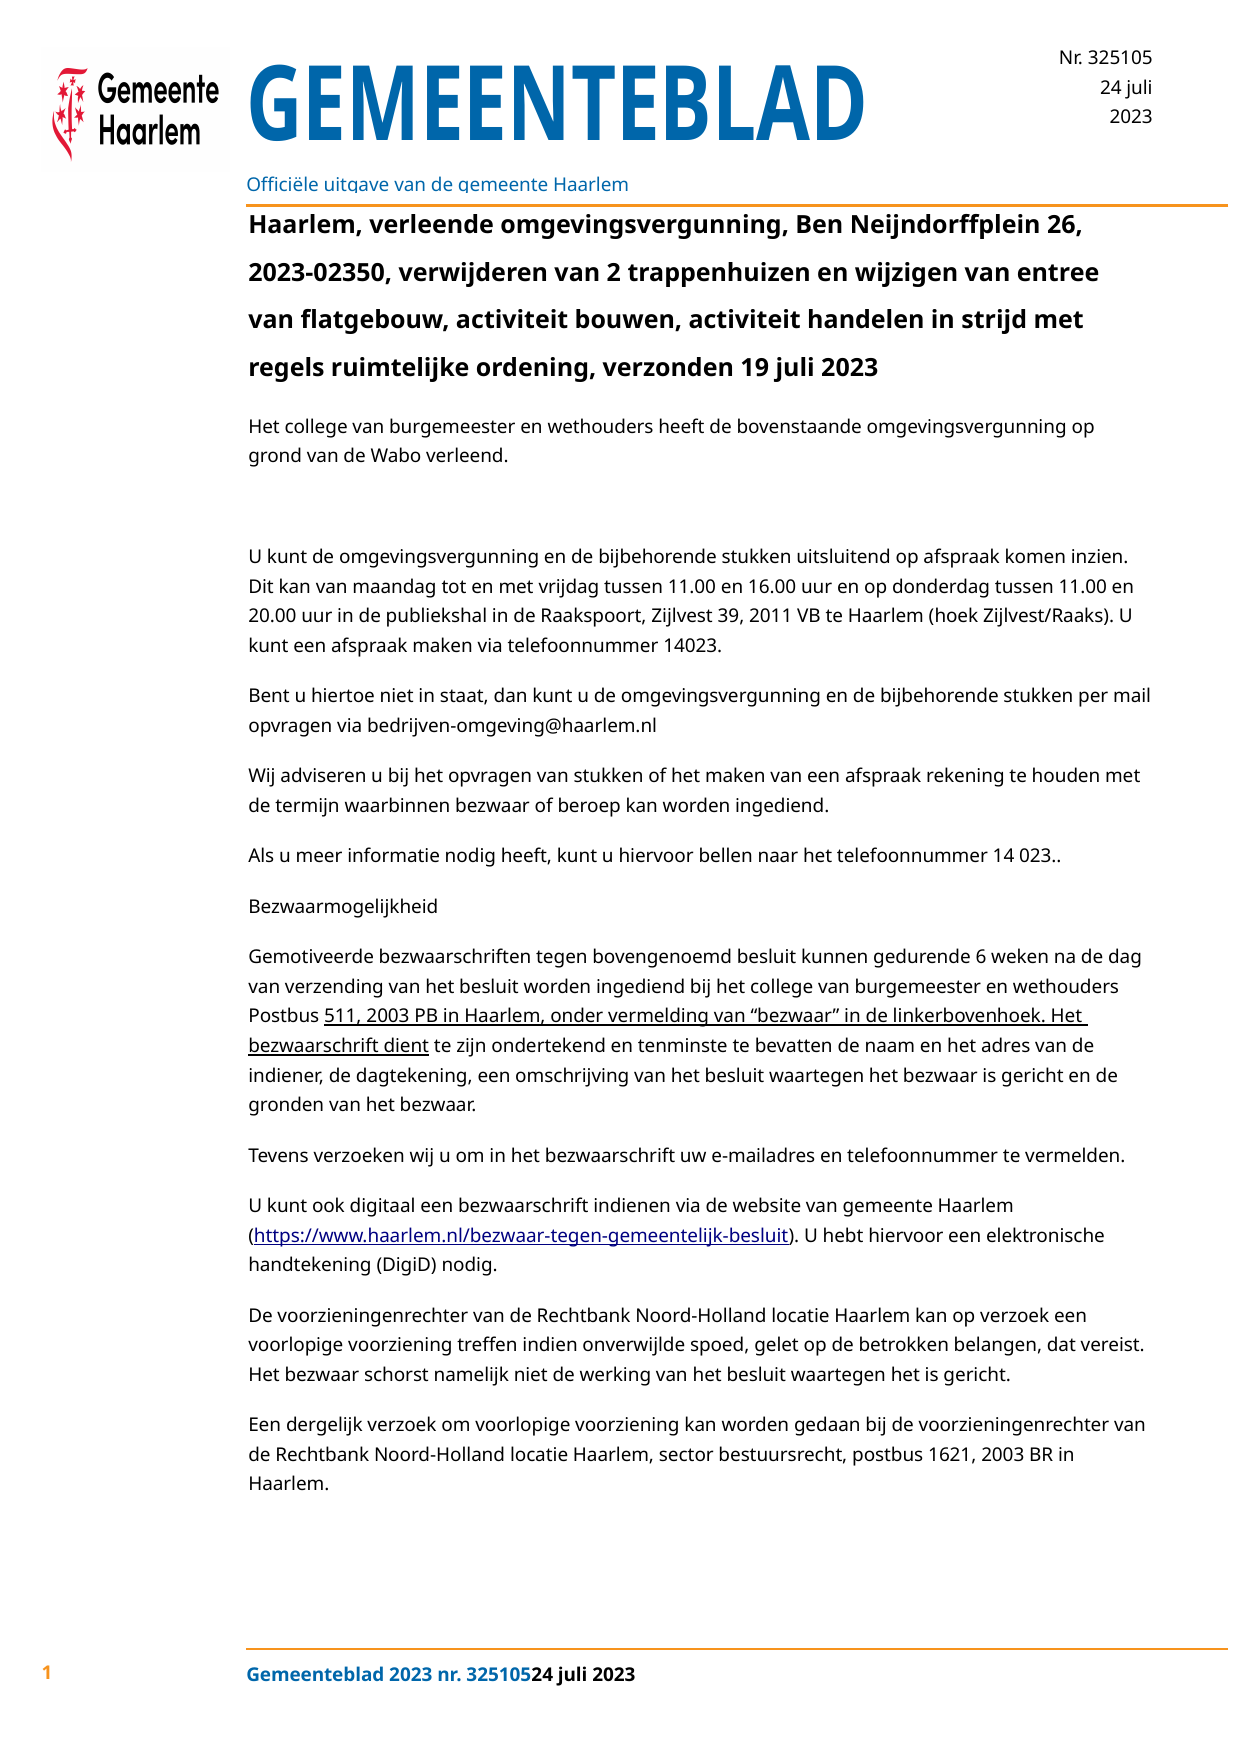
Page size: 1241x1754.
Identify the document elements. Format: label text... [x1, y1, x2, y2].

text Wij adviseren u bij het opvragen van stukken of het maken van een afspraak rekening te houden met de termijn waarbinnen bezwaar of beroep kan worden ingediend. [248, 763, 1152, 818]
text Tevens verzoeken wij u om in het bezwaarschrift uw e-mailadres en telefoonnummer te vermelden. [248, 1142, 1152, 1168]
text Het college van burgemeester en wethouders heeft de bovenstaande omgevingsvergunning op grond van de Wabo verleend. [248, 413, 1152, 468]
text Bezwaarmogelijkheid [248, 893, 1152, 919]
text Bent u hiertoe niet in staat, dan kunt u de omgevingsvergunning en de bijbehorende stukken per mail opvragen via bedrijven-omgeving@haarlem.nl [248, 683, 1152, 738]
text U kunt de omgevingsvergunning en de bijbehorende stukken uitsluitend op afspraak komen inzien. Dit kan van maandag tot en met vrijdag tussen 11.00 en 16.00 uur en op donderdag tussen 11.00 en 20.00 uur in de publiekshal in de Raakspoort, Zijlvest 39, 2011 VB te Haarlem (hoek Zijlvest/Raaks). U kunt een afspraak maken via telefoonnummer 14023. [248, 543, 1152, 658]
text Haarlem, verleende omgevingsvergunning, Ben Neijndorffplein 26, 2023-02350, verwijderen van 2 trappenhuizen en wijzigen van entree van flatgebouw, activiteit bouwen, activiteit handelen in strijd met regels ruimtelijke ordening, verzonden 19 juli 2023 [248, 207, 1152, 384]
text Als u meer informatie nodig heeft, kunt u hiervoor bellen naar het telefoonnummer 14 023.. [248, 843, 1152, 868]
picture [41, 47, 231, 172]
text Een dergelijk verzoek om voorlopige voorziening kan worden gedaan bij de voorzieningenrechter van de Rechtbank Noord-Holland locatie Haarlem, sector bestuursrecht, postbus 1621, 2003 BR in Haarlem. [248, 1411, 1152, 1496]
text De voorzieningenrechter van de Rechtbank Noord-Holland locatie Haarlem kan op verzoek een voorlopige voorziening treffen indien onverwijlde spoed, gelet op de betrokken belangen, dat vereist. Het bezwaar schorst namelijk niet de werking van het besluit waartegen het is gericht. [248, 1302, 1152, 1387]
text U kunt ook digitaal een bezwaarschrift indienen via de website van gemeente Haarlem (https://www.haarlem.nl/bezwaar-tegen-gemeentelijk-besluit). U hebt hiervoor een elektronische handtekening (DigiD) nodig. [248, 1192, 1152, 1277]
text Gemotiveerde bezwaarschriften tegen bovengenoemd besluit kunnen gedurende 6 weken na de dag van verzending van het besluit worden ingediend bij het college van burgemeester en wethouders Postbus 511, 2003 PB in Haarlem, onder vermelding van “bezwaar” in de linkerbovenhoek. Het bezwaarschrift dient te zijn ondertekend en tenminste te bevatten de naam en het adres van de indiener, de dagtekening, een omschrijving van het besluit waartegen het bezwaar is gericht en de gronden van het bezwaar. [248, 943, 1152, 1117]
